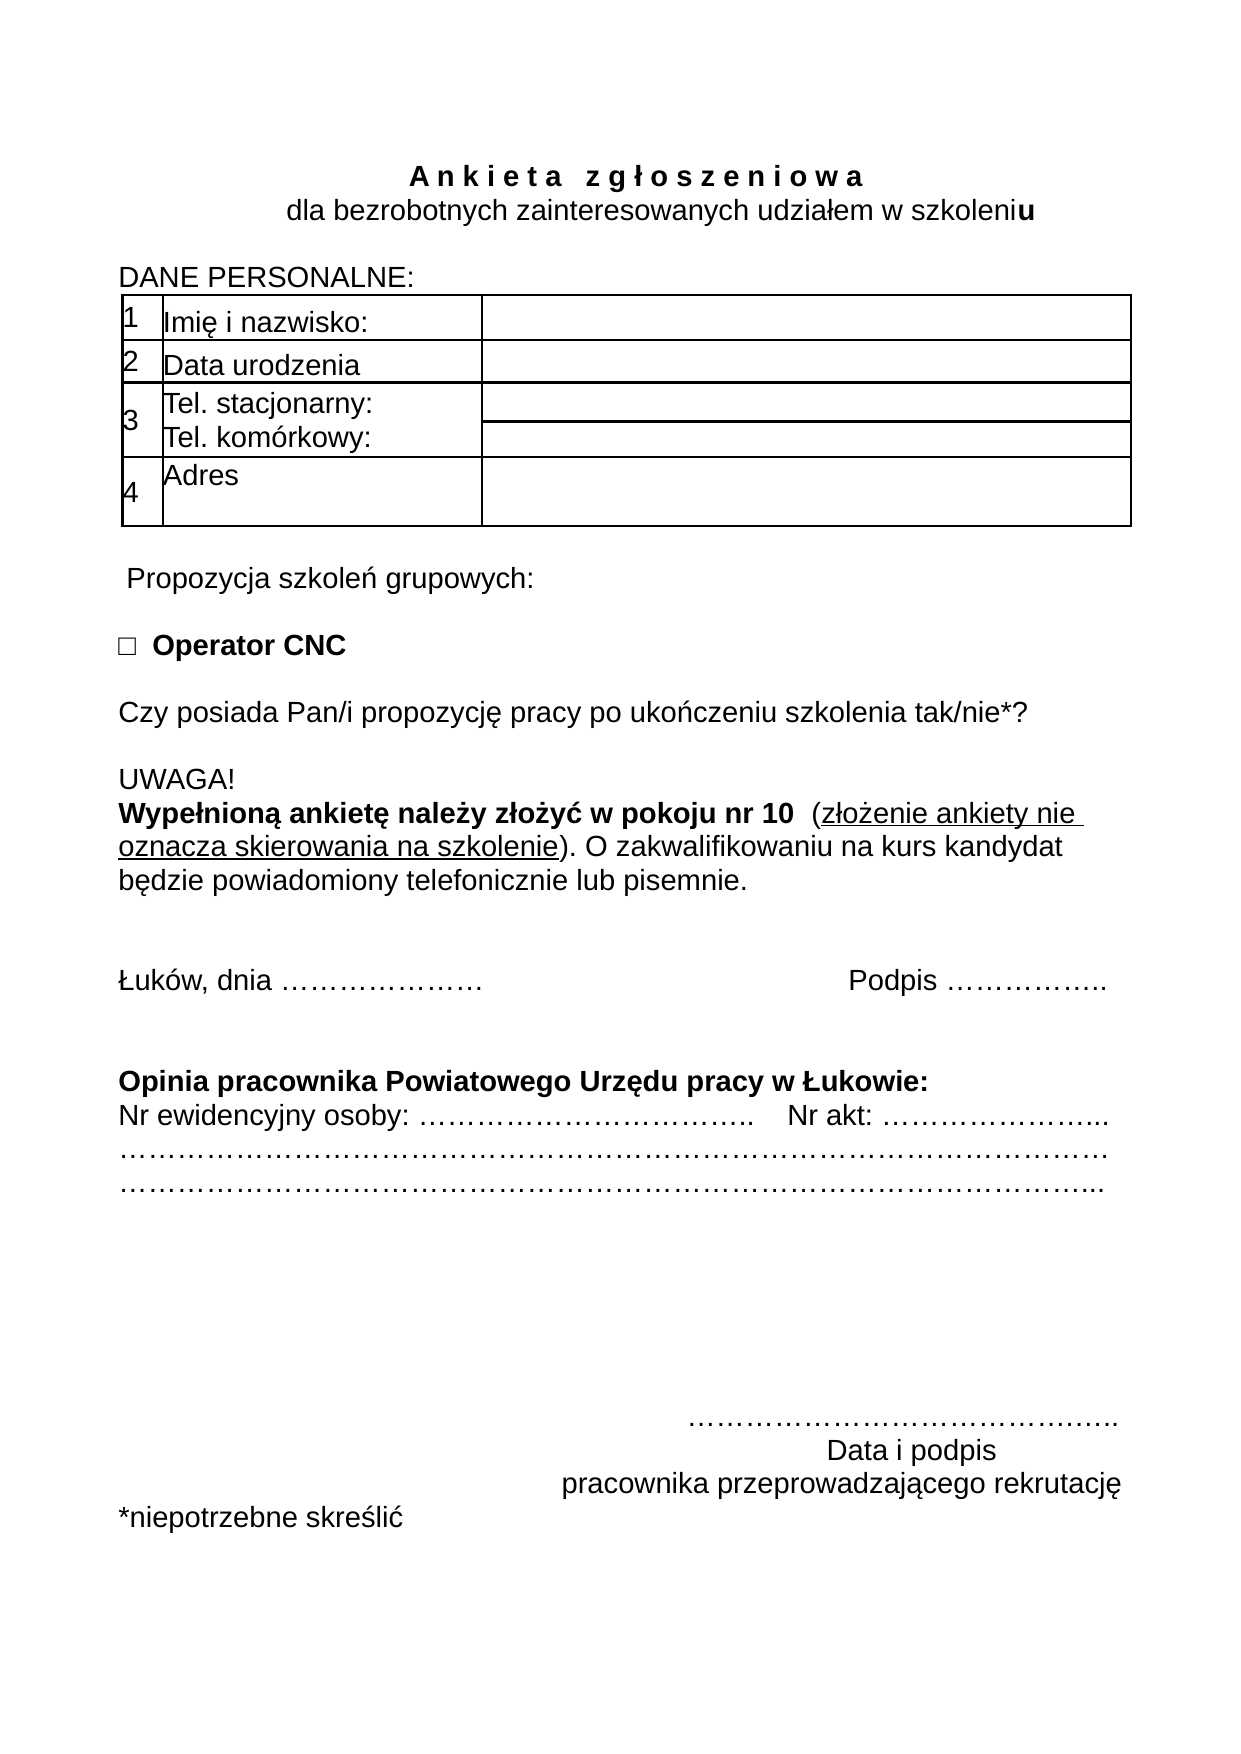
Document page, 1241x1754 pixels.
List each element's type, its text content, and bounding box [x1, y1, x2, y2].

text A n k i e t a z g ł o s z e n i o w a [118, 159, 1122, 193]
table_cell Adres [164, 458, 481, 525]
table_cell Data urodzenia [164, 341, 481, 381]
text □ Operator CNC [118, 628, 1122, 661]
table_cell [483, 341, 1130, 381]
table_cell 3 [124, 384, 162, 456]
table_header [483, 296, 1130, 339]
text ………………………………….….. Data i podpis [118, 1399, 1122, 1466]
table_cell Tel. stacjonarny: Tel. komórkowy: [164, 384, 481, 456]
text *niepotrzebne skreślić [118, 1500, 1122, 1533]
text pracownika przeprowadzającego rekrutację [118, 1466, 1122, 1500]
text DANE PERSONALNE: [118, 260, 1122, 293]
text Wypełnioną ankietę należy złożyć w pokoju nr 10 (złożenie ankiety nie oznacza skierowania na szkolenie). O zakwalifikowaniu na kurs kandydat będzie powiadomiony telefonicznie lub pisemnie. [118, 796, 1122, 896]
text Propozycja szkoleń grupowych: [118, 561, 1122, 594]
table_cell [483, 384, 1130, 420]
text Czy posiada Pan/i propozycję pracy po ukończeniu szkolenia tak/nie*? [118, 695, 1122, 728]
text Nr ewidencyjny osoby: …………………………….. Nr akt: …………………... [118, 1097, 1122, 1131]
text …………………………………………………………………………………………………………………………………………………………………………………... [118, 1131, 1122, 1198]
table_cell 4 [124, 458, 162, 525]
table_header Imię i nazwisko: [164, 296, 481, 339]
table_cell [483, 458, 1130, 525]
table_cell 2 [124, 341, 162, 381]
text Łuków, dnia ………………… Podpis …………….. [118, 963, 1122, 997]
table_header 1 [124, 296, 162, 339]
text dla bezrobotnych zainteresowanych udziałem w szkoleniu [118, 193, 1122, 226]
text UWAGA! [118, 762, 1122, 796]
table_cell [483, 423, 1130, 456]
text Opinia pracownika Powiatowego Urzędu pracy w Łukowie: [118, 1064, 1122, 1097]
